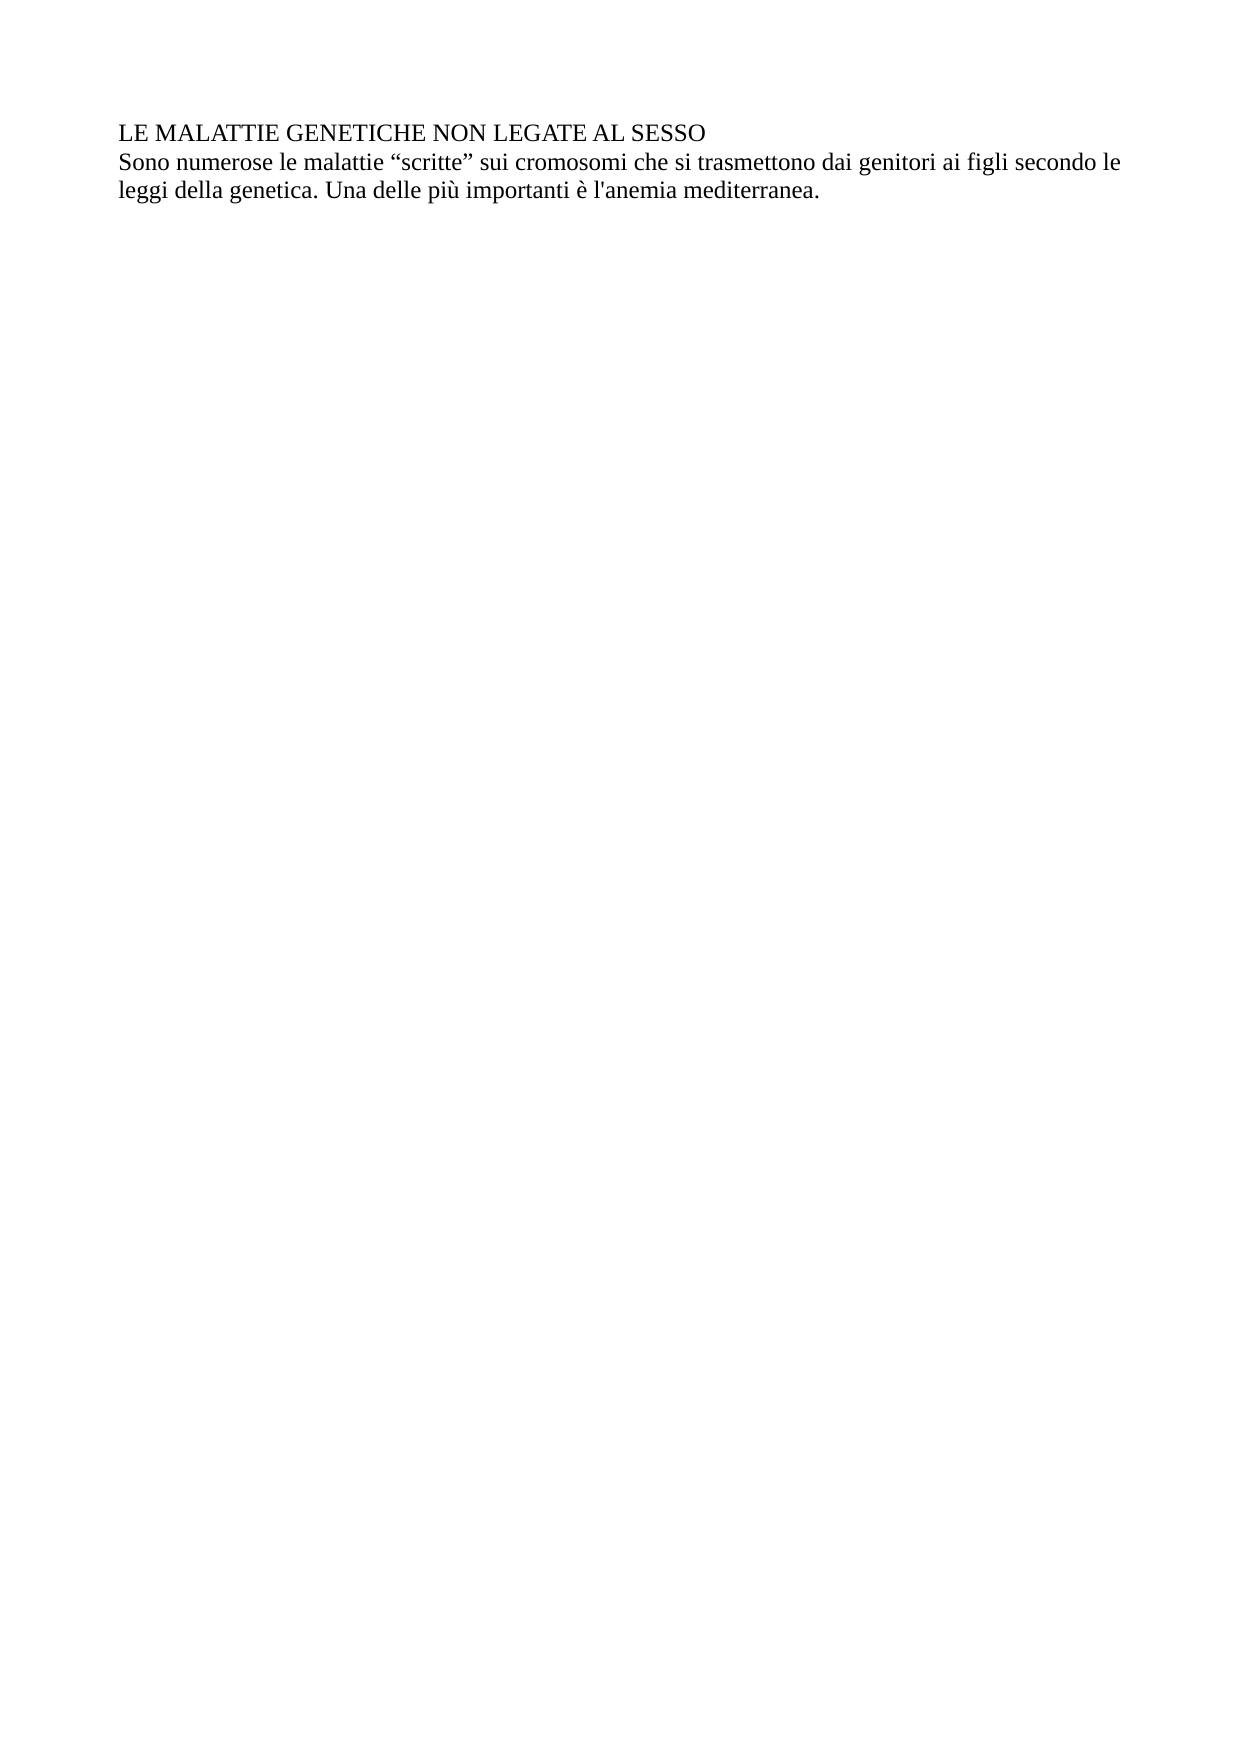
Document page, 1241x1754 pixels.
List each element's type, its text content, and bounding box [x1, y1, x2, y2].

text LE MALATTIE GENETICHE NON LEGATE AL SESSO [118, 118, 1122, 147]
text Sono numerose le malattie “scritte” sui cromosomi che si trasmettono dai genitori ai figli secondo le leggi della genetica. Una delle più importanti è l'anemia mediterranea. [118, 147, 1122, 204]
